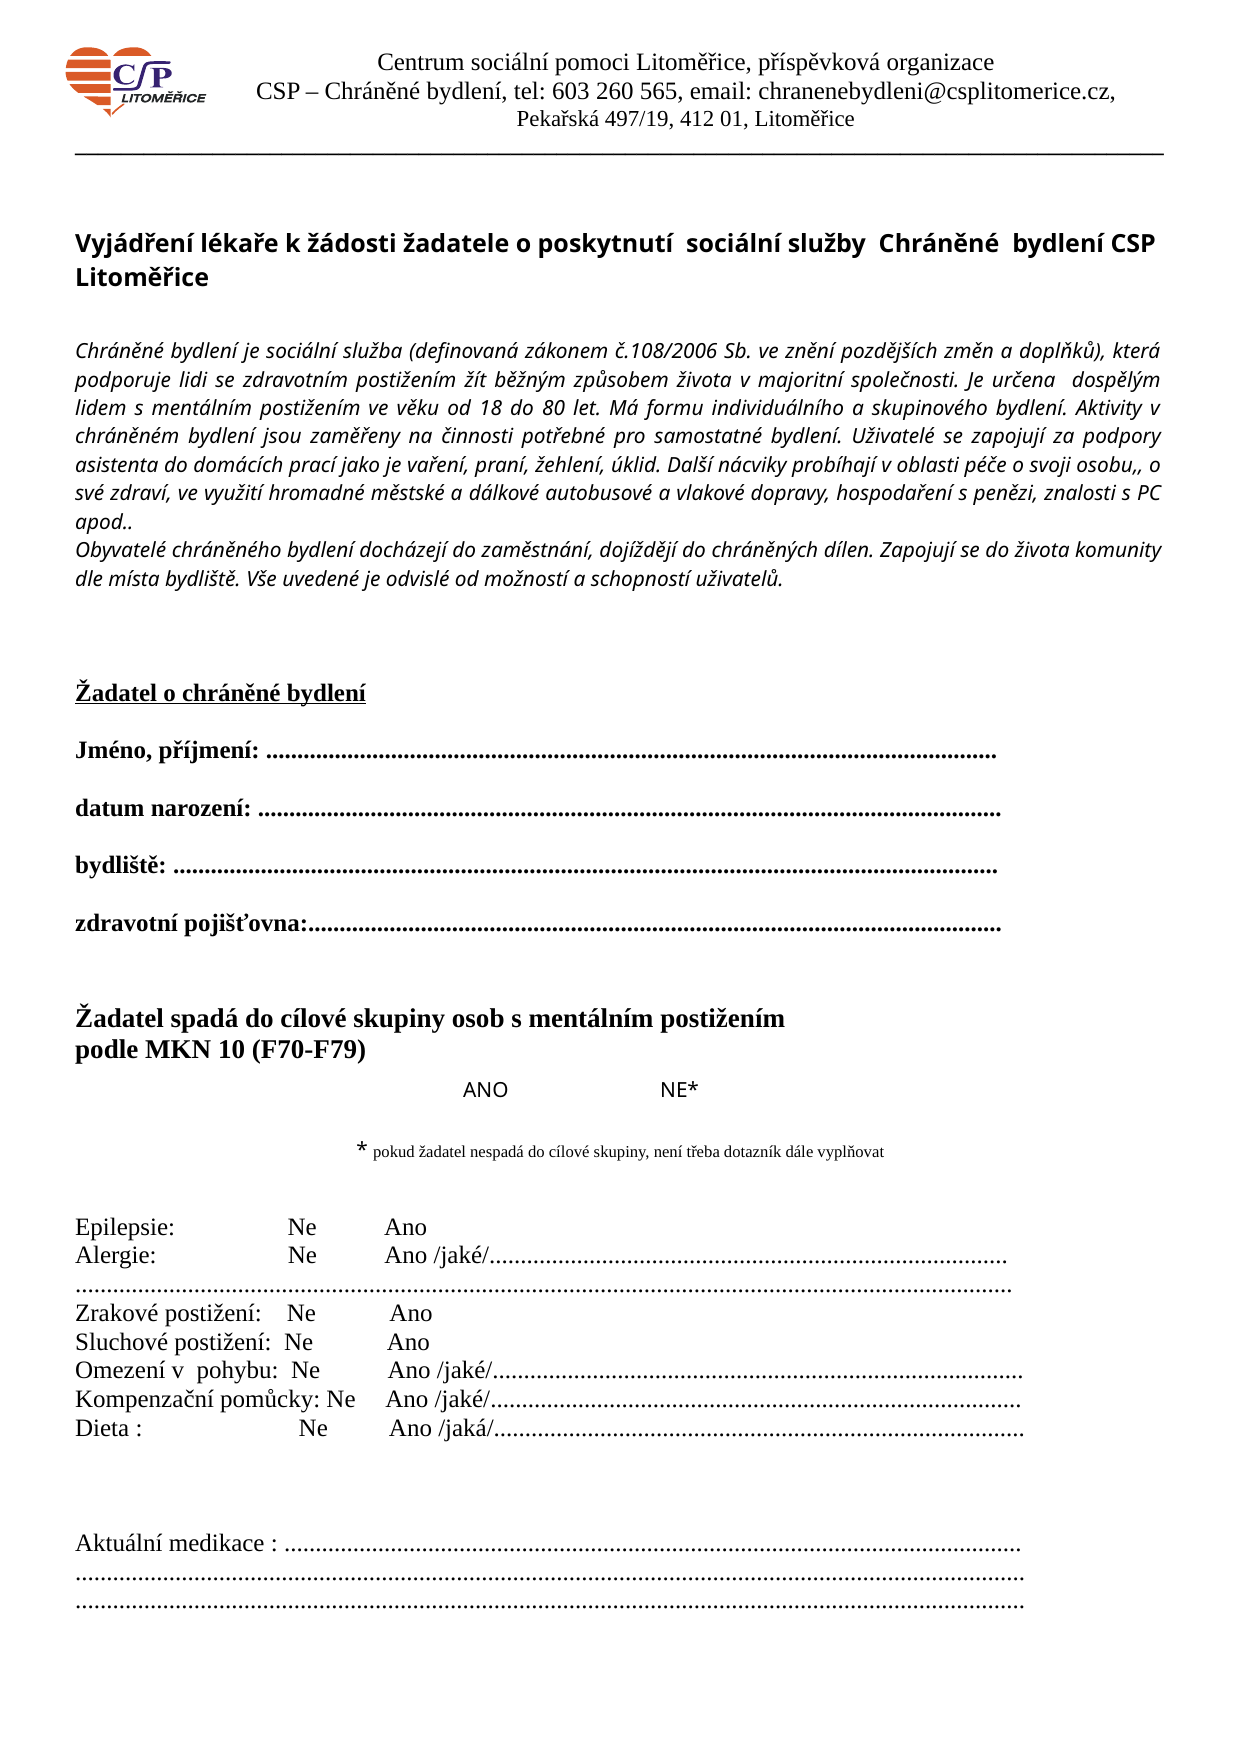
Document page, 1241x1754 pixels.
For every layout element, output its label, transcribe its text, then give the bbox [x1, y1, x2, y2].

text Dieta : Ne Ano /jaká/..................................................................................... [75, 1413, 1165, 1442]
text Pekařská 497/19, 412 01, Litoměřice [75, 105, 1165, 131]
text Obyvatelé chráněného bydlení docházejí do zaměstnání, dojíždějí do chráněných dílen. Zapojují se do života komunity dle místa bydliště. Vše uvedené je odvislé od možností a schopností uživatelů. [75, 535, 1165, 592]
text ANO NE* [75, 1064, 1165, 1107]
text podle MKN 10 (F70-F79) [75, 1033, 1165, 1064]
text ........................................................................................................................................................ [75, 1557, 1165, 1585]
text Aktuální medikace : ...................................................................................................................... [75, 1528, 1165, 1557]
text bydliště: .................................................................................................................................... [75, 850, 1165, 879]
text Žadatel spadá do cílové skupiny osob s mentálním postižením [75, 1002, 1165, 1033]
text Sluchové postižení: Ne Ano [75, 1327, 1165, 1355]
text Centrum sociální pomoci Litoměřice, příspěvková organizace [75, 47, 1165, 76]
text Epilepsie: Ne Ano [75, 1212, 1165, 1240]
text ...................................................................................................................................................... [75, 1269, 1165, 1298]
text Jméno, příjmení: ..................................................................................................................... [75, 735, 1165, 764]
text Kompenzační pomůcky: Ne Ano /jaké/..................................................................................... [75, 1384, 1165, 1413]
text Omezení v pohybu: Ne Ano /jaké/..................................................................................... [75, 1355, 1165, 1384]
text Vyjádření lékaře k žádosti žadatele o poskytnutí sociální služby Chráněné bydlení CSP Litoměřice [75, 226, 1165, 294]
text CSP – Chráněné bydlení, tel: 603 260 565, email: chranenebydleni@csplitomerice.cz, [75, 76, 1165, 105]
text Alergie: Ne Ano /jaké/................................................................................... [75, 1240, 1165, 1269]
text _______________________________________________________________________________________________ [75, 131, 1165, 157]
text zdravotní pojišťovna:............................................................................................................... [75, 908, 1165, 936]
text Zrakové postižení: Ne Ano [75, 1298, 1165, 1327]
text Žadatel o chráněné bydlení [75, 678, 1165, 706]
text * pokud žadatel nespadá do cílové skupiny, není třeba dotazník dále vyplňovat [75, 1135, 1165, 1164]
text ........................................................................................................................................................ [75, 1585, 1165, 1614]
text datum narození: ....................................................................................................................... [75, 793, 1165, 821]
text Chráněné bydlení je sociální služba (definovaná zákonem č.108/2006 Sb. ve znění pozdějších změn a doplňků), která podporuje lidi se zdravotním postižením žít běžným způsobem života v majoritní společnosti. Je určena dospělým lidem s mentálním postižením ve věku od 18 do 80 let. Má formu individuálního a skupinového bydlení. Aktivity v chráněném bydlení jsou zaměřeny na činnosti potřebné pro samostatné bydlení. Uživatelé se zapojují za podpory asistenta do domácích prací jako je vaření, praní, žehlení, úklid. Další nácviky probíhají v oblasti péče o svoji osobu,, o své zdraví, ve využití hromadné městské a dálkové autobusové a vlakové dopravy, hospodaření s penězi, znalosti s PC apod.. [75, 336, 1165, 535]
